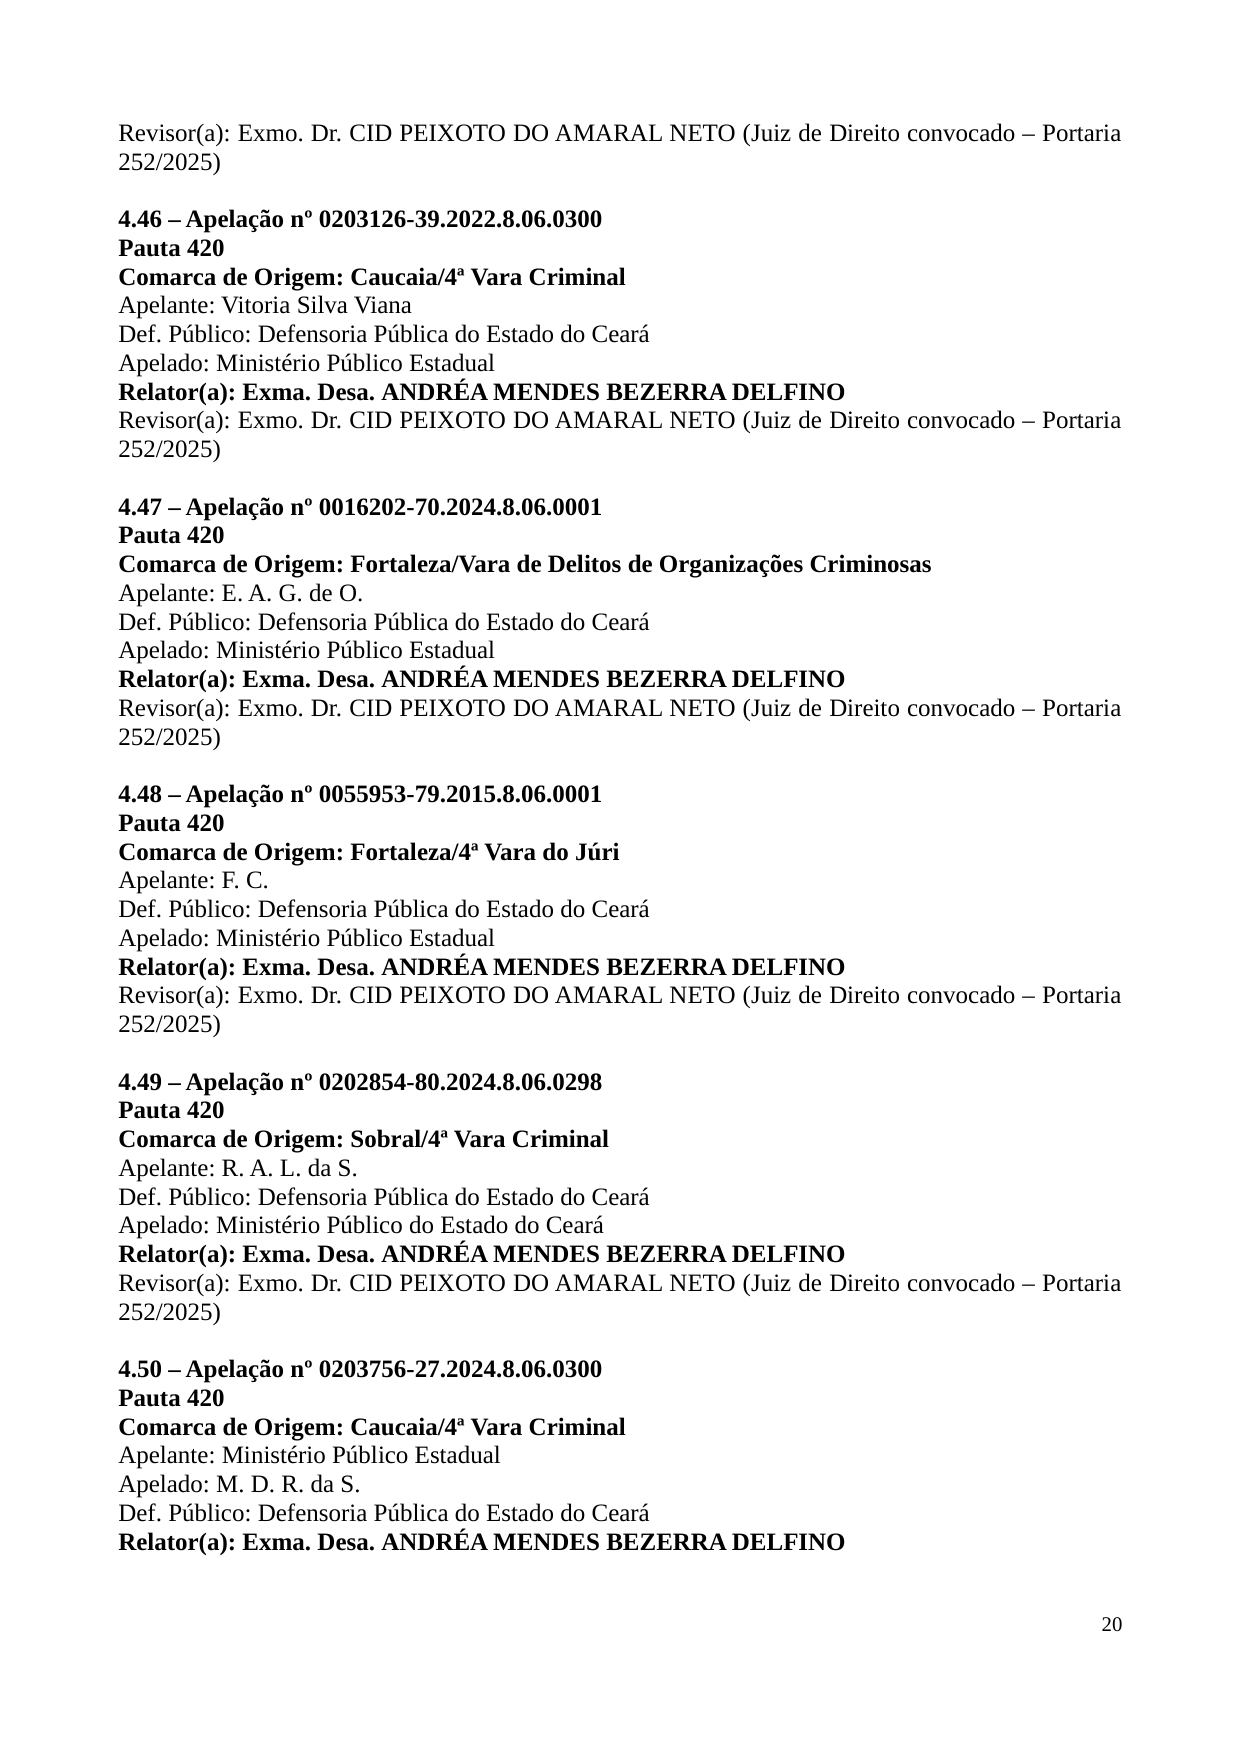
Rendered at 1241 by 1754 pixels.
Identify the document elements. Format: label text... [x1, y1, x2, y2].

text Relator(a): Exma. Desa. ANDRÉA MENDES BEZERRA DELFINO [118, 1239, 1122, 1268]
text Apelante: E. A. G. de O. [118, 578, 1122, 607]
text Comarca de Origem: Fortaleza/4ª Vara do Júri [118, 837, 1122, 866]
text Revisor(a): Exmo. Dr. CID PEIXOTO DO AMARAL NETO (Juiz de Direito convocado – Portaria 252/2025) [118, 981, 1122, 1038]
text Apelante: F. C. [118, 866, 1122, 894]
text Relator(a): Exma. Desa. ANDRÉA MENDES BEZERRA DELFINO [118, 664, 1122, 693]
text Revisor(a): Exmo. Dr. CID PEIXOTO DO AMARAL NETO (Juiz de Direito convocado – Portaria 252/2025) [118, 1268, 1122, 1326]
text 4.46 – Apelação nº 0203126-39.2022.8.06.0300 [118, 204, 1122, 233]
text Apelado: Ministério Público Estadual [118, 923, 1122, 952]
text Apelante: Vitoria Silva Viana [118, 291, 1122, 319]
text Apelado: M. D. R. da S. [118, 1469, 1122, 1498]
text Def. Público: Defensoria Pública do Estado do Ceará [118, 894, 1122, 923]
text 4.47 – Apelação nº 0016202-70.2024.8.06.0001 [118, 492, 1122, 521]
text Comarca de Origem: Fortaleza/Vara de Delitos de Organizações Criminosas [118, 549, 1122, 578]
text Def. Público: Defensoria Pública do Estado do Ceará [118, 319, 1122, 348]
text Def. Público: Defensoria Pública do Estado do Ceará [118, 607, 1122, 636]
text Comarca de Origem: Caucaia/4ª Vara Criminal [118, 262, 1122, 291]
text Comarca de Origem: Caucaia/4ª Vara Criminal [118, 1412, 1122, 1441]
text Apelante: R. A. L. da S. [118, 1153, 1122, 1182]
text Relator(a): Exma. Desa. ANDRÉA MENDES BEZERRA DELFINO [118, 1527, 1122, 1556]
text Revisor(a): Exmo. Dr. CID PEIXOTO DO AMARAL NETO (Juiz de Direito convocado – Portaria 252/2025) [118, 118, 1122, 176]
text Revisor(a): Exmo. Dr. CID PEIXOTO DO AMARAL NETO (Juiz de Direito convocado – Portaria 252/2025) [118, 693, 1122, 751]
text 4.49 – Apelação nº 0202854-80.2024.8.06.0298 [118, 1067, 1122, 1096]
text Def. Público: Defensoria Pública do Estado do Ceará [118, 1498, 1122, 1527]
text Relator(a): Exma. Desa. ANDRÉA MENDES BEZERRA DELFINO [118, 377, 1122, 406]
text Revisor(a): Exmo. Dr. CID PEIXOTO DO AMARAL NETO (Juiz de Direito convocado – Portaria 252/2025) [118, 406, 1122, 463]
text Pauta 420 [118, 233, 1122, 262]
text Apelado: Ministério Público do Estado do Ceará [118, 1211, 1122, 1239]
text Def. Público: Defensoria Pública do Estado do Ceará [118, 1182, 1122, 1211]
text 4.50 – Apelação nº 0203756-27.2024.8.06.0300 [118, 1354, 1122, 1383]
text Apelante: Ministério Público Estadual [118, 1441, 1122, 1469]
text Pauta 420 [118, 521, 1122, 549]
text 4.48 – Apelação nº 0055953-79.2015.8.06.0001 [118, 779, 1122, 808]
text Comarca de Origem: Sobral/4ª Vara Criminal [118, 1124, 1122, 1153]
text Apelado: Ministério Público Estadual [118, 348, 1122, 377]
text Pauta 420 [118, 1383, 1122, 1412]
text Pauta 420 [118, 1096, 1122, 1124]
text Relator(a): Exma. Desa. ANDRÉA MENDES BEZERRA DELFINO [118, 952, 1122, 981]
text Pauta 420 [118, 808, 1122, 837]
text Apelado: Ministério Público Estadual [118, 636, 1122, 664]
